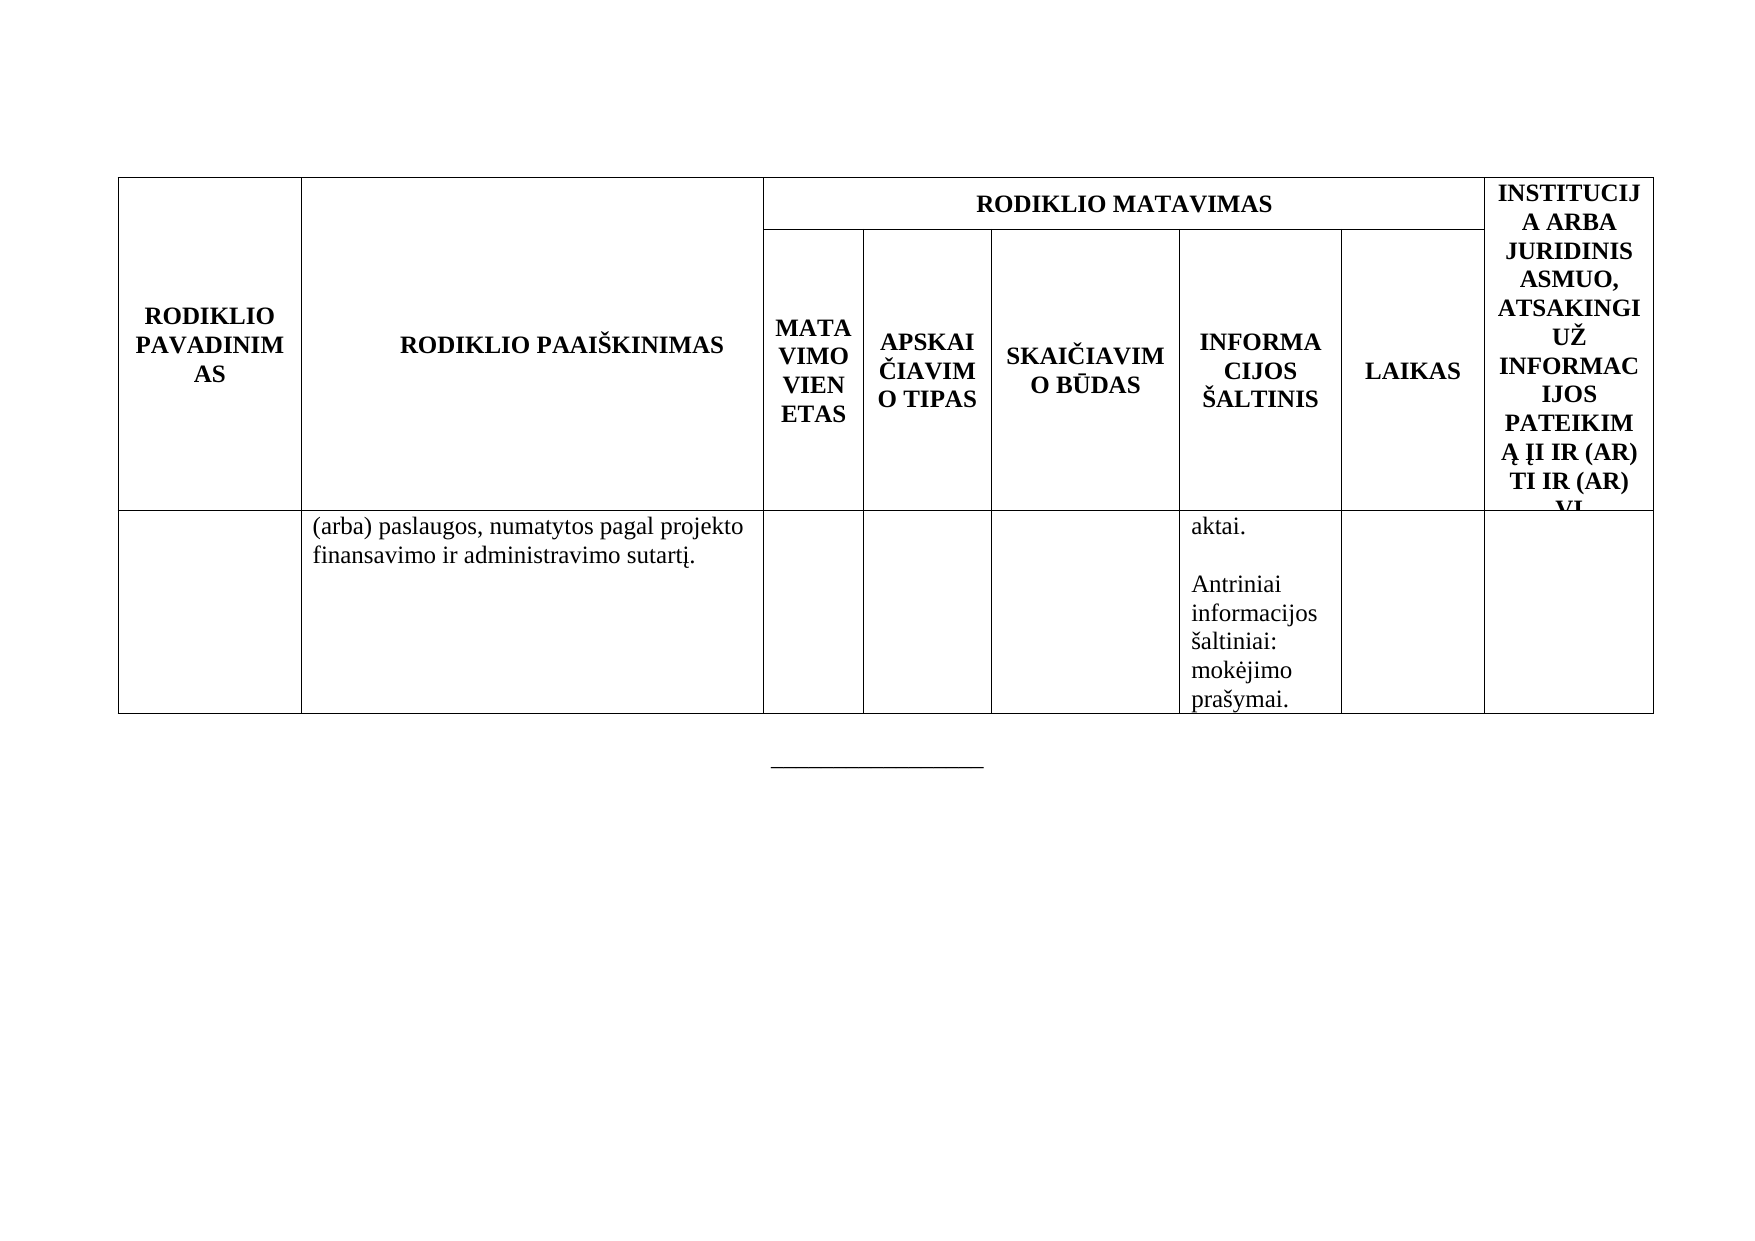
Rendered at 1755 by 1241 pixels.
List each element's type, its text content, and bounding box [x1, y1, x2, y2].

table_cell INFORMACIJOS ŠALTINIS [1180, 230, 1341, 510]
table_header RODIKLIO PAVADINIMAS [119, 178, 301, 510]
table_cell MATAVIMO VIENETAS [764, 230, 863, 510]
table_cell [1342, 511, 1484, 713]
table_cell aktai. Antriniai informacijos šaltiniai: mokėjimo prašymai. [1180, 511, 1341, 713]
table_cell [764, 511, 863, 713]
table_header Institucija arba juridinis asmuo, atsakingi už informacijos pateikimą įI ir (ar) tI ir (ar) vI [1485, 178, 1653, 510]
table_cell [119, 511, 301, 713]
table_cell [992, 511, 1179, 713]
table_cell [1485, 511, 1653, 713]
table_cell LAIKAS [1342, 230, 1484, 510]
table_header RODIKLIO PAAIŠKINIMAS [302, 178, 763, 510]
table_cell (arba) paslaugos, numatytos pagal projekto finansavimo ir administravimo sutartį. [302, 511, 763, 713]
text _________________ [118, 742, 1636, 771]
table_cell [864, 511, 991, 713]
table_cell APSKAIČIAVIMO TIPAS [864, 230, 991, 510]
table_header RODIKLIO MATAVIMAS [764, 178, 1484, 229]
table_cell SKAIČIAVIMO BŪDAS [992, 230, 1179, 510]
